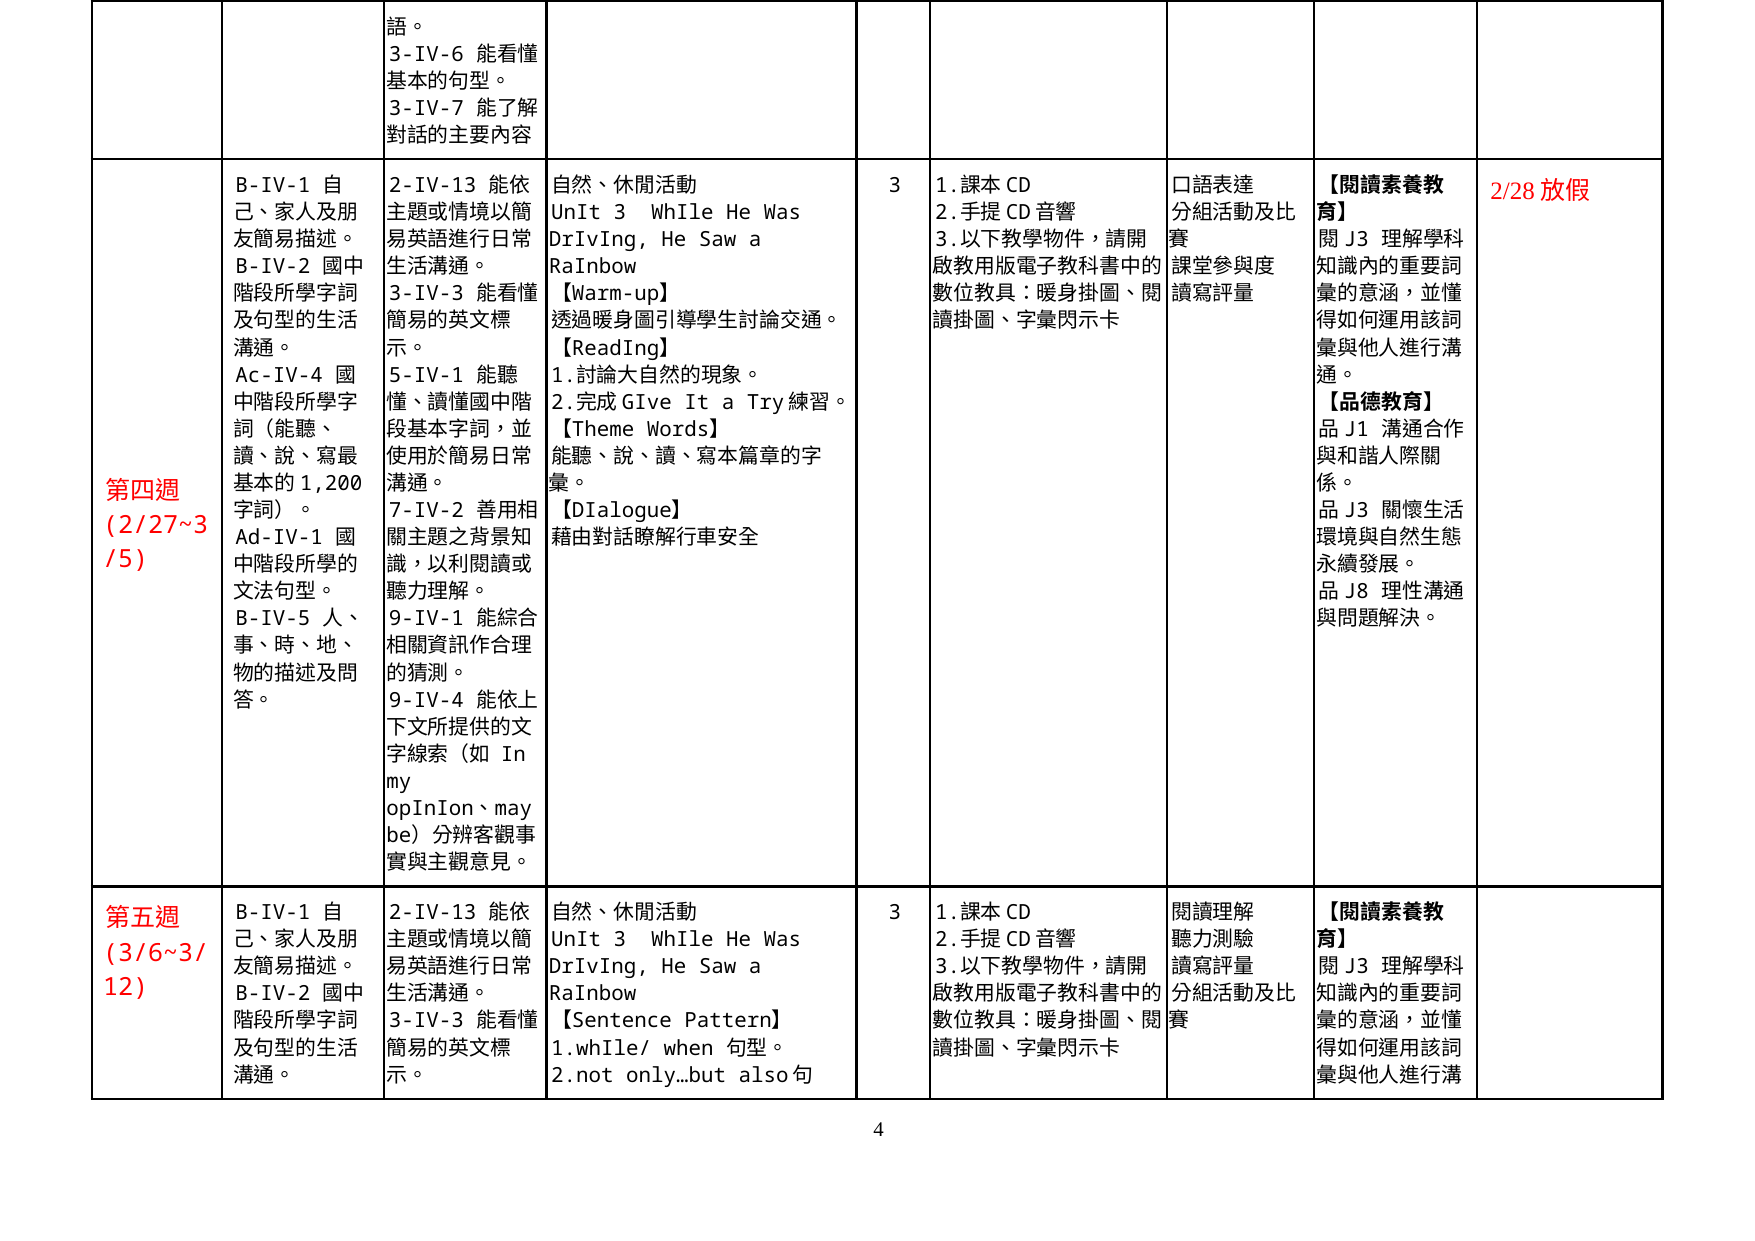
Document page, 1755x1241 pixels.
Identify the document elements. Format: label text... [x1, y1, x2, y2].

table_cell 1.課本CD 2.手提CD音響 3.以下教學物件，請開啟教用版電子教科書中的數位教具：暖身掛圖、閱讀掛圖、字彙閃示卡 [931, 888, 1166, 1098]
table_cell B-IV-1 自己、家人及朋友簡易描述。 B-IV-2 國中階段所學字詞及句型的生活溝通。 [223, 888, 383, 1098]
table_cell B-IV-1 自己、家人及朋友簡易描述。 B-IV-2 國中階段所學字詞及句型的生活溝通。 Ac-IV-4 國中階段所學字詞（能聽、讀、說、寫最基本的1,200 字詞）。 Ad-IV-1 國中階段所學的文法句型。 B-IV-5 人、事、時、地、物的描述及問答。 [223, 160, 383, 885]
table_cell 1.課本CD 2.手提CD音響 3.以下教學物件，請開啟教用版電子教科書中的數位教具：暖身掛圖、閱讀掛圖、字彙閃示卡 [931, 160, 1166, 885]
table_cell 2/28放假 [1478, 160, 1661, 885]
table_cell 2-IV-13 能依主題或情境以簡易英語進行日常生活溝通。 3-IV-3 能看懂簡易的英文標示。 5-IV-1 能聽懂、讀懂國中階段基本字詞，並使用於簡易日常溝通。 7-IV-2 善用相關主題之背景知識，以利閱讀或聽力理解。 9-IV-1 能綜合相關資訊作合理的猜測。 9-IV-4 能依上下文所提供的文字線索（如 In my opInIon、maybe）分辨客觀事實與主觀意見。 [385, 160, 545, 885]
table_cell 2-IV-13 能依主題或情境以簡易英語進行日常生活溝通。 3-IV-3 能看懂簡易的英文標示。 [385, 888, 545, 1098]
table_cell 第四週(2/27~3/5) [93, 160, 221, 885]
table_cell [1478, 888, 1661, 1098]
table_cell 3 [858, 160, 929, 885]
table_cell 口語表達 分組活動及比賽 課堂參與度 讀寫評量 [1168, 160, 1313, 885]
table_cell [1315, 2, 1476, 158]
table_cell 3 [858, 888, 929, 1098]
table_cell [548, 2, 855, 158]
table_cell [1168, 2, 1313, 158]
table_cell 自然、休閒活動 UnIt 3 WhIle He Was DrIvIng, He Saw a RaInbow 【Sentence Pattern】 1.whIle/ when 句型。 2.not only…but also句 [548, 888, 855, 1098]
table_cell 閱讀理解 聽力測驗 讀寫評量 分組活動及比賽 [1168, 888, 1313, 1098]
table_cell [93, 2, 221, 158]
table_cell [1478, 2, 1661, 158]
table_cell 自然、休閒活動 UnIt 3 WhIle He Was DrIvIng, He Saw a RaInbow 【Warm-up】 透過暖身圖引導學生討論交通。 【ReadIng】 1.討論大自然的現象。 2.完成GIve It a Try練習。 【Theme Words】 能聽、說、讀、寫本篇章的字彙。 【DIalogue】 藉由對話瞭解行車安全 [548, 160, 855, 885]
table_cell [858, 2, 929, 158]
table_cell [223, 2, 383, 158]
table_cell 【閱讀素養教育】 閱J3 理解學科知識內的重要詞彙的意涵，並懂得如何運用該詞彙與他人進行溝通。 【品德教育】 品J1 溝通合作與和諧人際關係。 品J3 關懷生活環境與自然生態永續發展。 品J8 理性溝通與問題解決。 [1315, 160, 1476, 885]
table_cell 【閱讀素養教育】 閱J3 理解學科知識內的重要詞彙的意涵，並懂得如何運用該詞彙與他人進行溝 [1315, 888, 1476, 1098]
table_cell 語。 3-IV-6 能看懂基本的句型。 3-IV-7 能了解對話的主要內容 [385, 2, 545, 158]
table_cell [931, 2, 1166, 158]
table_cell 第五週(3/6~3/12) [93, 888, 221, 1098]
